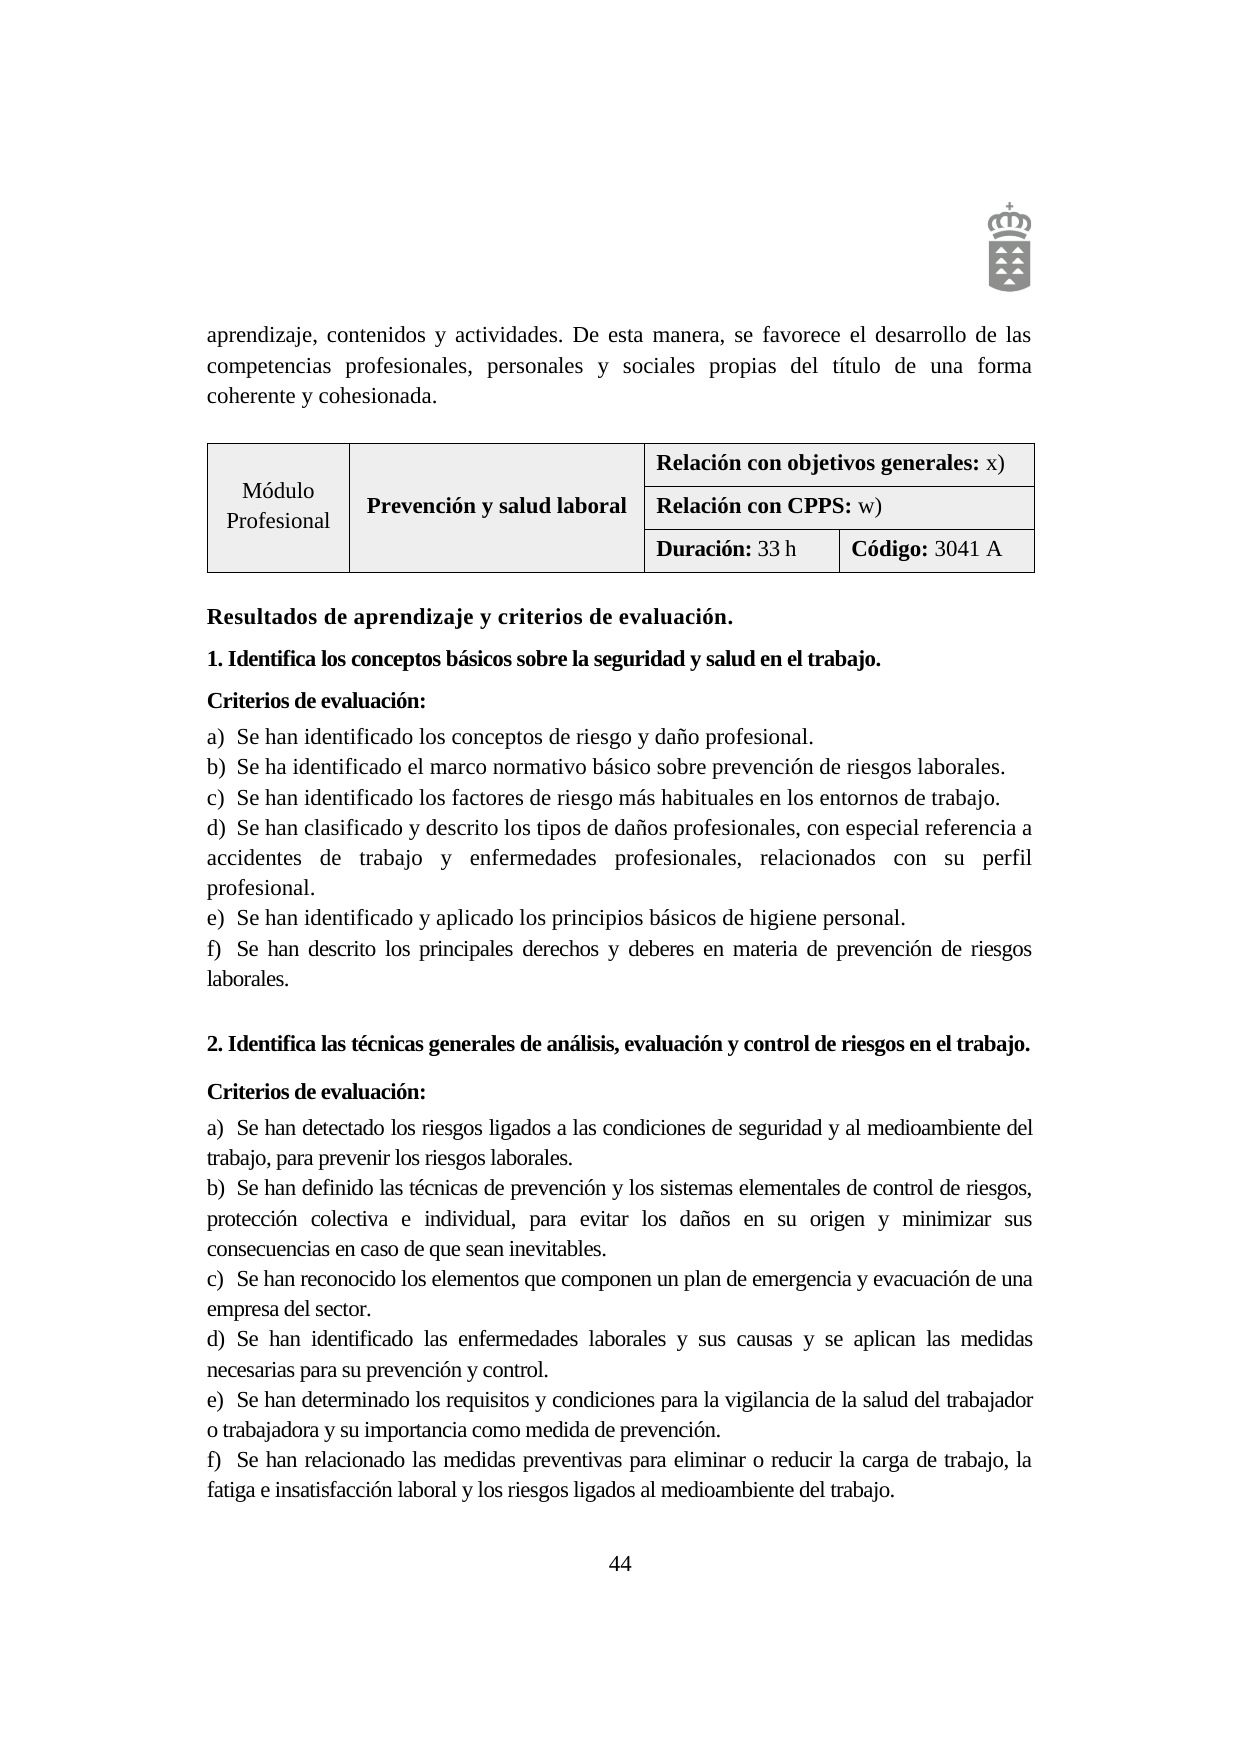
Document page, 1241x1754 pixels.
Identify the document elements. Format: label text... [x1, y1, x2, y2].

text c) Se han reconocido los elementos que componen un plan de emergencia y evacuación de una empresa del sector. [207, 1265, 1033, 1322]
text Resultados de aprendizaje y criterios de evaluación. [207, 603, 1033, 629]
list Se han identificado y aplicado los principios básicos de higiene personal. [207, 904, 1033, 931]
text b) Se han definido las técnicas de prevención y los sistemas elementales de control de riesgos, protección colectiva e individual, para evitar los daños en su origen y minimizar sus consecuencias en caso de que sean inevitables. [207, 1174, 1033, 1261]
text d) Se han identificado las enfermedades laborales y sus causas y se aplican las medidas necesarias para su prevención y control. [207, 1326, 1033, 1382]
table_cell Duración: 33 h [645, 530, 839, 572]
picture [987, 202, 1032, 292]
text 2. Identifica las técnicas generales de análisis, evaluación y control de riesgos en el trabajo. [207, 1030, 1033, 1056]
table_header Prevención y salud laboral [350, 444, 644, 572]
text e) Se han determinado los requisitos y condiciones para la vigilancia de la salud del trabajador o trabajadora y su importancia como medida de prevención. [207, 1386, 1033, 1442]
text f) Se han relacionado las medidas preventivas para eliminar o reducir la carga de trabajo, la fatiga e insatisfacción laboral y los riesgos ligados al medioambiente del trabajo. [207, 1446, 1033, 1503]
text aprendizaje, contenidos y actividades. De esta manera, se favorece el desarrollo de las competencias profesionales, personales y sociales propias del título de una forma coherente y cohesionada. [207, 322, 1033, 408]
list Se han identificado los factores de riesgo más habituales en los entornos de trabajo. [207, 783, 1033, 810]
table_cell Relación con CPPS: w) [645, 487, 1034, 529]
text a) Se han detectado los riesgos ligados a las condiciones de seguridad y al medioambiente del trabajo, para prevenir los riesgos laborales. [207, 1114, 1033, 1171]
list Se han identificado los conceptos de riesgo y daño profesional. [207, 723, 1033, 749]
table_header Módulo Profesional [208, 444, 349, 572]
text 1. Identifica los conceptos básicos sobre la seguridad y salud en el trabajo. [207, 645, 1033, 671]
list Se han clasificado y descrito los tipos de daños profesionales, con especial referencia a accidentes de trabajo y enfermedades profesionales, relacionados con su perfil profesional. [207, 814, 1033, 901]
text Criterios de evaluación: [207, 1078, 1033, 1104]
text Criterios de evaluación: [207, 687, 1033, 713]
table_cell Código: 3041 A [840, 530, 1034, 572]
list Se han descrito los principales derechos y deberes en materia de prevención de riesgos laborales. [207, 934, 1033, 991]
table_header Relación con objetivos generales: x) [645, 444, 1034, 486]
list Se ha identificado el marco normativo básico sobre prevención de riesgos laborales. [207, 753, 1033, 780]
